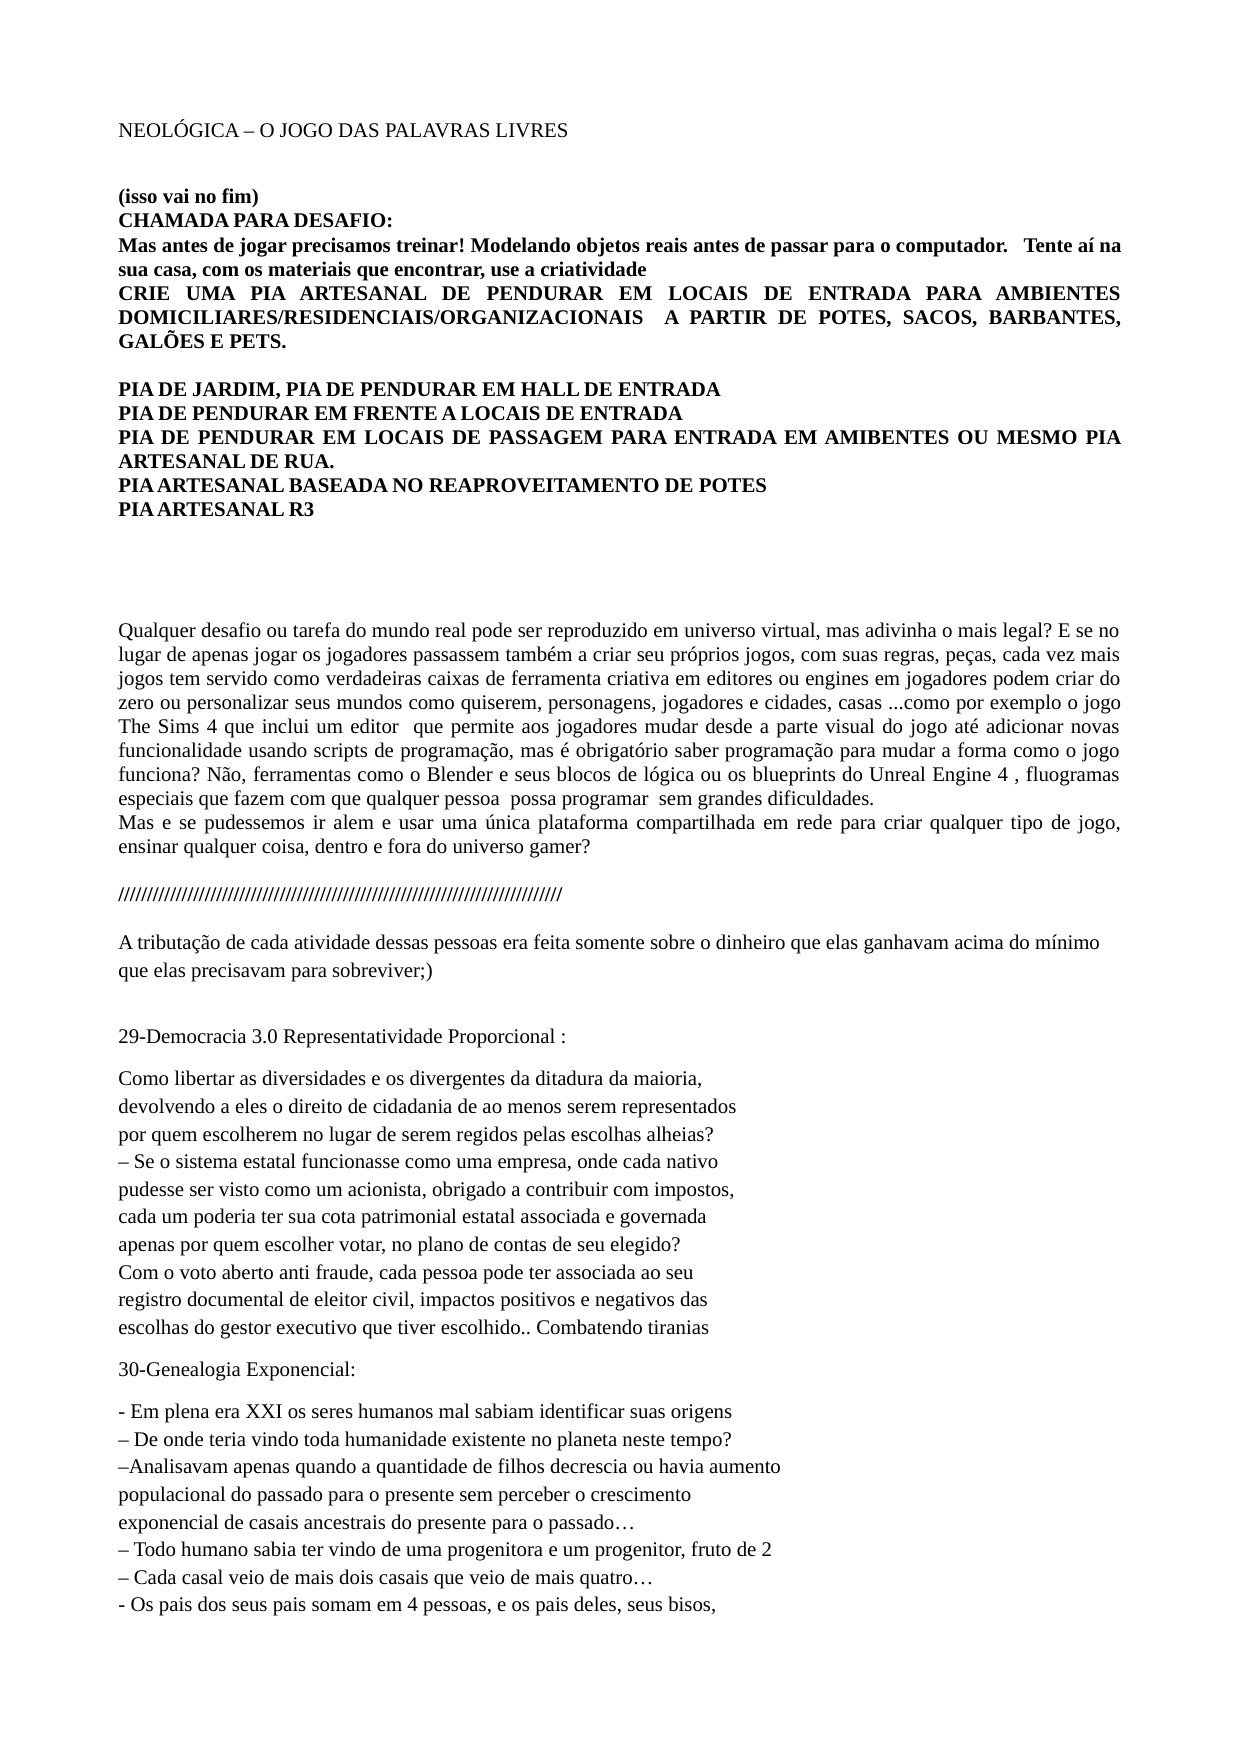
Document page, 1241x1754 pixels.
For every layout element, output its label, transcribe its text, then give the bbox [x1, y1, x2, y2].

text CRIE UMA PIA ARTESANAL DE PENDURAR EM LOCAIS DE ENTRADA PARA AMBIENTES DOMICILIARES/RESIDENCIAIS/ORGANIZACIONAIS A PARTIR DE POTES, SACOS, BARBANTES, GALÕES E PETS. [118, 281, 1122, 353]
text Mas e se pudessemos ir alem e usar uma única plataforma compartilhada em rede para criar qualquer tipo de jogo, ensinar qualquer coisa, dentro e fora do universo gamer? [118, 810, 1122, 858]
text 29-Democracia 3.0 Representatividade Proporcional : [118, 1024, 1122, 1048]
text ///////////////////////////////////////////////////////////////////////////// [118, 882, 1122, 906]
text Como libertar as diversidades e os divergentes da ditadura da maioria, devolvendo a eles o direito de cidadania de ao menos serem representados por quem escolherem no lugar de serem regidos pelas escolhas alheias? – Se o sistema estatal funcionasse como uma empresa, onde cada nativo pudesse ser visto como um acionista, obrigado a contribuir com impostos, cada um poderia ter sua cota patrimonial estatal associada e governada apenas por quem escolher votar, no plano de contas de seu elegido? Com o voto aberto anti fraude, cada pessoa pode ter associada ao seu registro documental de eleitor civil, impactos positivos e negativos das escolhas do gestor executivo que tiver escolhido.. Combatendo tiranias [118, 1066, 1122, 1339]
text - Em plena era XXI os seres humanos mal sabiam identificar suas origens – De onde teria vindo toda humanidade existente no planeta neste tempo? –Analisavam apenas quando a quantidade de filhos decrescia ou havia aumento populacional do passado para o presente sem perceber o crescimento exponencial de casais ancestrais do presente para o passado… – Todo humano sabia ter vindo de uma progenitora e um progenitor, fruto de 2 – Cada casal veio de mais dois casais que veio de mais quatro… - Os pais dos seus pais somam em 4 pessoas, e os pais deles, seus bisos, [118, 1399, 1122, 1616]
text A tributação de cada atividade dessas pessoas era feita somente sobre o dinheiro que elas ganhavam acima do mínimo que elas precisavam para sobreviver;) [118, 930, 1122, 982]
text PIA DE JARDIM, PIA DE PENDURAR EM HALL DE ENTRADA [118, 377, 1122, 401]
text PIA ARTESANAL R3 [118, 497, 1122, 521]
text Mas antes de jogar precisamos treinar! Modelando objetos reais antes de passar para o computador. Tente aí na sua casa, com os materiais que encontrar, use a criatividade [118, 232, 1122, 281]
text PIA DE PENDURAR EM LOCAIS DE PASSAGEM PARA ENTRADA EM AMIBENTES OU MESMO PIA ARTESANAL DE RUA. [118, 425, 1122, 473]
text PIA DE PENDURAR EM FRENTE A LOCAIS DE ENTRADA [118, 401, 1122, 425]
text (isso vai no fim) [118, 184, 1122, 208]
text Qualquer desafio ou tarefa do mundo real pode ser reproduzido em universo virtual, mas adivinha o mais legal? E se no lugar de apenas jogar os jogadores passassem também a criar seu próprios jogos, com suas regras, peças, cada vez mais jogos tem servido como verdadeiras caixas de ferramenta criativa em editores ou engines em jogadores podem criar do zero ou personalizar seus mundos como quiserem, personagens, jogadores e cidades, casas ...como por exemplo o jogo The Sims 4 que inclui um editor que permite aos jogadores mudar desde a parte visual do jogo até adicionar novas funcionalidade usando scripts de programação, mas é obrigatório saber programação para mudar a forma como o jogo funciona? Não, ferramentas como o Blender e seus blocos de lógica ou os blueprints do Unreal Engine 4 , fluogramas especiais que fazem com que qualquer pessoa possa programar sem grandes dificuldades. [118, 617, 1122, 810]
text PIA ARTESANAL BASEADA NO REAPROVEITAMENTO DE POTES [118, 473, 1122, 497]
text NEOLÓGICA – O JOGO DAS PALAVRAS LIVRES [118, 118, 1122, 142]
text 30-Genealogia Exponencial: [118, 1357, 1122, 1381]
text CHAMADA PARA DESAFIO: [118, 208, 1122, 232]
